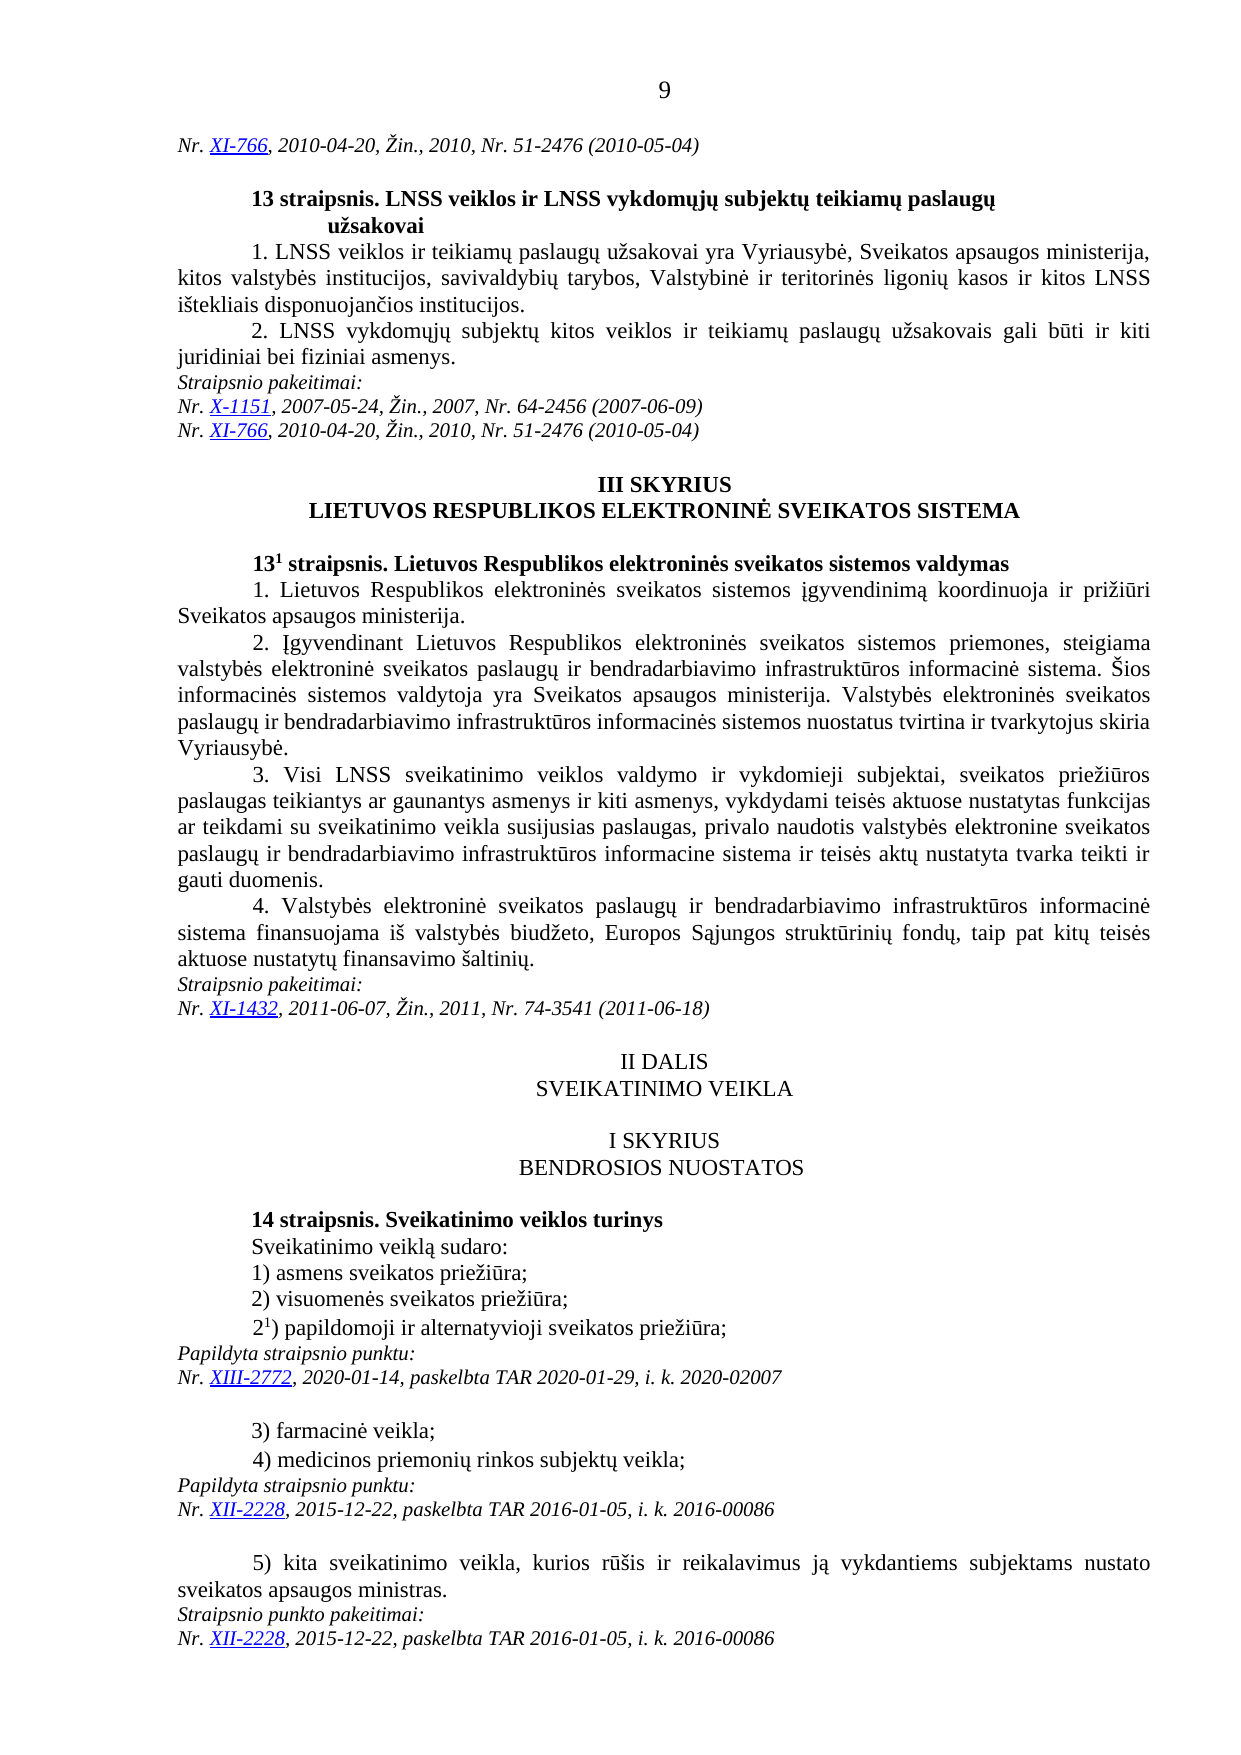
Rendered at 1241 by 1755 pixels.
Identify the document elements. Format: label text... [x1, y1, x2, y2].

text Nr. XI-1432, 2011-06-07, Žin., 2011, Nr. 74-3541 (2011-06-18) [177, 996, 1152, 1019]
text Papildyta straipsnio punktu: [177, 1473, 1152, 1497]
text 4) medicinos priemonių rinkos subjektų veikla; [177, 1444, 1152, 1473]
text Straipsnio pakeitimai: [177, 370, 1152, 394]
text LIETUVOS RESPUBLIKOS ELEKTRONINĖ SVEIKATOS SISTEMA [177, 497, 1152, 523]
text 14 straipsnis. Sveikatinimo veiklos turinys [177, 1206, 1152, 1233]
text 5) kita sveikatinimo veikla, kurios rūšis ir reikalavimus ją vykdantiems subjektams nustato sveikatos apsaugos ministras. [177, 1549, 1152, 1602]
text Nr. XII-2228, 2015-12-22, paskelbta TAR 2016-01-05, i. k. 2016-00086 [177, 1497, 1152, 1521]
text I SKYRIUS [177, 1127, 1152, 1154]
text 13 straipsnis. LNSS veiklos ir LNSS vykdomųjų subjektų teikiamų paslaugų [177, 185, 1152, 212]
text Straipsnio pakeitimai: [177, 971, 1152, 996]
text Nr. X-1151, 2007-05-24, Žin., 2007, Nr. 64-2456 (2007-06-09) [177, 394, 1152, 418]
text SVEIKATINIMO VEIKLA [177, 1075, 1152, 1101]
text 131 straipsnis. Lietuvos Respublikos elektroninės sveikatos sistemos valdymas [177, 550, 1152, 576]
text Nr. XI-766, 2010-04-20, Žin., 2010, Nr. 51-2476 (2010-05-04) [177, 418, 1152, 442]
text Nr. XIII-2772, 2020-01-14, paskelbta TAR 2020-01-29, i. k. 2020-02007 [177, 1365, 1152, 1389]
text Straipsnio punkto pakeitimai: [177, 1602, 1152, 1626]
text 2. Įgyvendinant Lietuvos Respublikos elektroninės sveikatos sistemos priemones, steigiama valstybės elektroninė sveikatos paslaugų ir bendradarbiavimo infrastruktūros informacinė sistema. Šios informacinės sistemos valdytoja yra Sveikatos apsaugos ministerija. Valstybės elektroninės sveikatos paslaugų ir bendradarbiavimo infrastruktūros informacinės sistemos nuostatus tvirtina ir tvarkytojus skiria Vyriausybė. [177, 629, 1152, 761]
text 3. Visi LNSS sveikatinimo veiklos valdymo ir vykdomieji subjektai, sveikatos priežiūros paslaugas teikiantys ar gaunantys asmenys ir kiti asmenys, vykdydami teisės aktuose nustatytas funkcijas ar teikdami su sveikatinimo veikla susijusias paslaugas, privalo naudotis valstybės elektronine sveikatos paslaugų ir bendradarbiavimo infrastruktūros informacine sistema ir teisės aktų nustatyta tvarka teikti ir gauti duomenis. [177, 761, 1152, 892]
text III SKYRIUS [177, 471, 1152, 497]
text II DALIS [177, 1048, 1152, 1075]
text Papildyta straipsnio punktu: [177, 1341, 1152, 1365]
text 21) papildomoji ir alternatyvioji sveikatos priežiūra; [177, 1312, 1152, 1341]
text 1) asmens sveikatos priežiūra; [177, 1259, 1152, 1286]
text 4. Valstybės elektroninė sveikatos paslaugų ir bendradarbiavimo infrastruktūros informacinė sistema finansuojama iš valstybės biudžeto, Europos Sąjungos struktūrinių fondų, taip pat kitų teisės aktuose nustatytų finansavimo šaltinių. [177, 892, 1152, 971]
text užsakovai [177, 212, 1152, 238]
text Sveikatinimo veiklą sudaro: [177, 1233, 1152, 1259]
text BENDROSIOS NUOSTATOS [177, 1154, 1152, 1180]
text 2) visuomenės sveikatos priežiūra; [177, 1286, 1152, 1312]
text 2. LNSS vykdomųjų subjektų kitos veiklos ir teikiamų paslaugų užsakovais gali būti ir kiti juridiniai bei fiziniai asmenys. [177, 317, 1152, 370]
text 1. Lietuvos Respublikos elektroninės sveikatos sistemos įgyvendinimą koordinuoja ir prižiūri Sveikatos apsaugos ministerija. [177, 576, 1152, 629]
text 1. LNSS veiklos ir teikiamų paslaugų užsakovai yra Vyriausybė, Sveikatos apsaugos ministerija, kitos valstybės institucijos, savivaldybių tarybos, Valstybinė ir teritorinės ligonių kasos ir kitos LNSS ištekliais disponuojančios institucijos. [177, 238, 1152, 317]
text 3) farmacinė veikla; [177, 1417, 1152, 1444]
text Nr. XII-2228, 2015-12-22, paskelbta TAR 2016-01-05, i. k. 2016-00086 [177, 1626, 1152, 1650]
text Nr. XI-766, 2010-04-20, Žin., 2010, Nr. 51-2476 (2010-05-04) [177, 132, 1152, 157]
